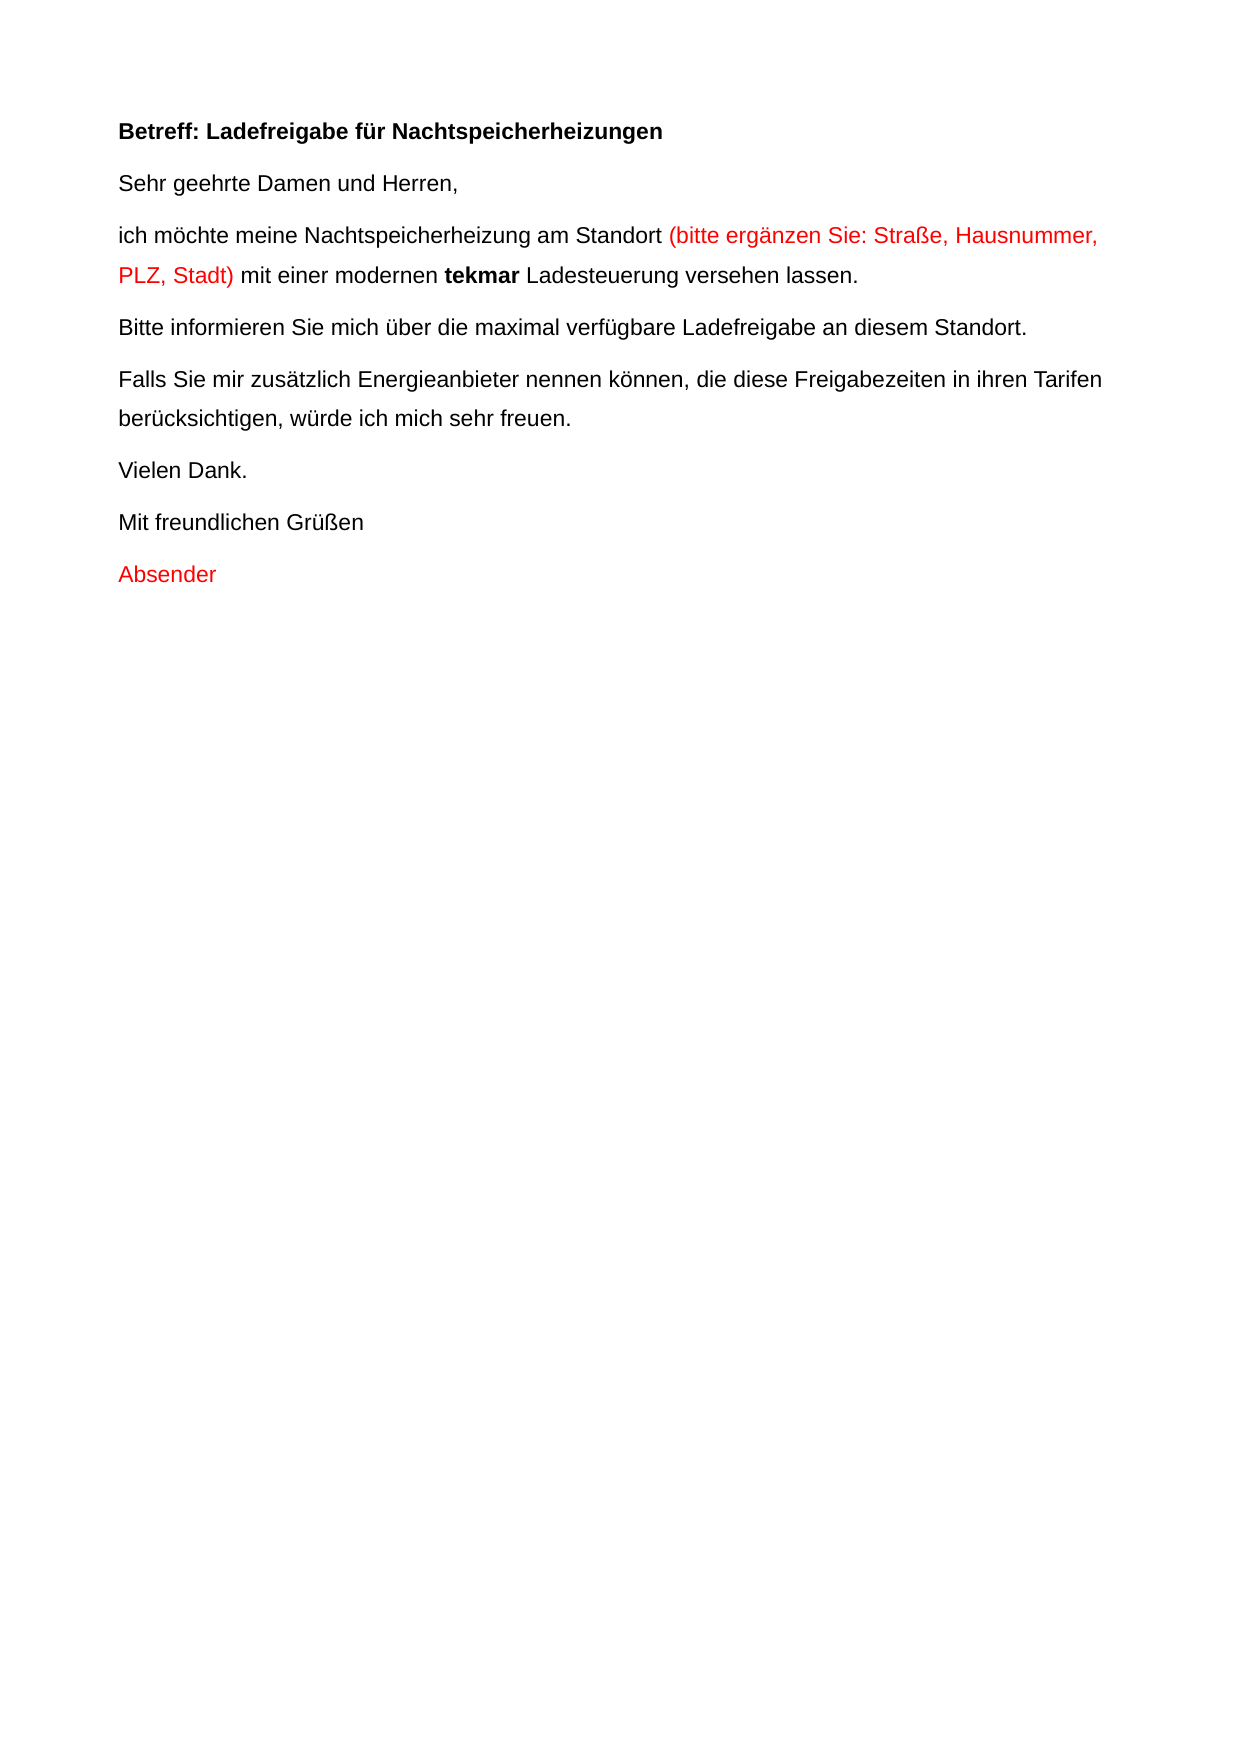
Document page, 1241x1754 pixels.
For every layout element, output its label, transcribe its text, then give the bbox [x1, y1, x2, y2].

text Falls Sie mir zusätzlich Energieanbieter nennen können, die diese Freigabezeiten in ihren Tarifen berücksichtigen, würde ich mich sehr freuen. [118, 366, 1122, 431]
text Sehr geehrte Damen und Herren, [118, 170, 1122, 196]
text Bitte informieren Sie mich über die maximal verfügbare Ladefreigabe an diesem Standort. [118, 313, 1122, 340]
text Absender [118, 561, 1122, 587]
text ich möchte meine Nachtspeicherheizung am Standort (bitte ergänzen Sie: Straße, Hausnummer, PLZ, Stadt) mit einer modernen tekmar Ladesteuerung versehen lassen. [118, 222, 1122, 288]
text Mit freundlichen Grüßen [118, 509, 1122, 535]
text Betreff: Ladefreigabe für Nachtspeicherheizungen [118, 118, 1122, 144]
text Vielen Dank. [118, 457, 1122, 483]
